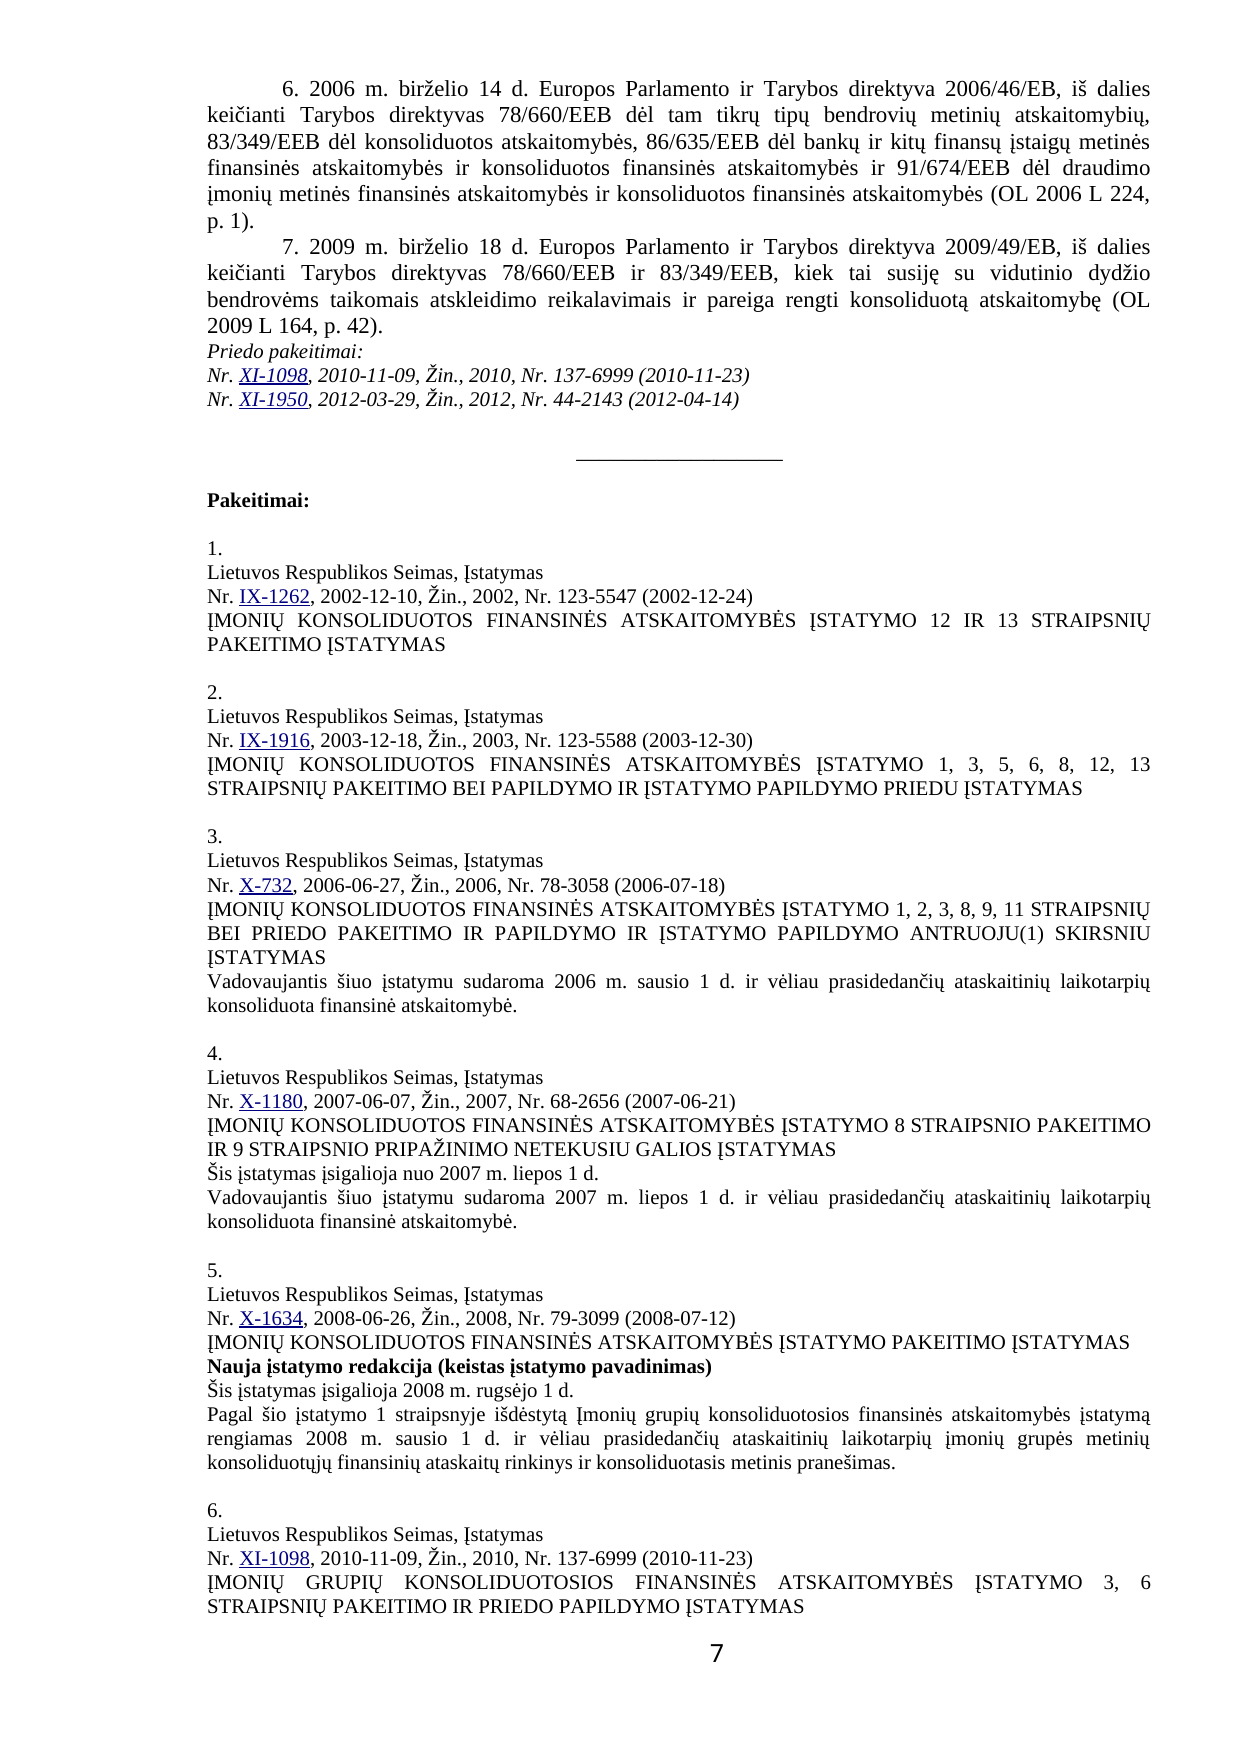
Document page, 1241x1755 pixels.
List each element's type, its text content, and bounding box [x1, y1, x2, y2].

text Lietuvos Respublikos Seimas, Įstatymas [207, 848, 1152, 872]
text Priedo pakeitimai: [207, 338, 1152, 363]
text ĮMONIŲ KONSOLIDUOTOS FINANSINĖS ATSKAITOMYBĖS ĮSTATYMO 1, 3, 5, 6, 8, 12, 13 STRAIPSNIŲ PAKEITIMO BEI PAPILDYMO IR ĮSTATYMO PAPILDYMO PRIEDU ĮSTATYMAS [207, 752, 1152, 800]
text ĮMONIŲ KONSOLIDUOTOS FINANSINĖS ATSKAITOMYBĖS ĮSTATYMO 1, 2, 3, 8, 9, 11 STRAIPSNIŲ BEI PRIEDO PAKEITIMO IR PAPILDYMO IR ĮSTATYMO PAPILDYMO ANTRUOJU(1) SKIRSNIU ĮSTATYMAS [207, 897, 1152, 969]
text Vadovaujantis šiuo įstatymu sudaroma 2006 m. sausio 1 d. ir vėliau prasidedančių ataskaitinių laikotarpių konsoliduota finansinė atskaitomybė. [207, 969, 1152, 1017]
text 2. [207, 680, 1152, 704]
text Nauja įstatymo redakcija (keistas įstatymo pavadinimas) [207, 1354, 1152, 1378]
text Lietuvos Respublikos Seimas, Įstatymas [207, 560, 1152, 584]
text 3. [207, 824, 1152, 848]
text Lietuvos Respublikos Seimas, Įstatymas [207, 1522, 1152, 1546]
text Nr. XI-1950, 2012-03-29, Žin., 2012, Nr. 44-2143 (2012-04-14) [207, 387, 1152, 411]
text ĮMONIŲ KONSOLIDUOTOS FINANSINĖS ATSKAITOMYBĖS ĮSTATYMO PAKEITIMO ĮSTATYMAS [207, 1330, 1152, 1354]
text Nr. X-1180, 2007-06-07, Žin., 2007, Nr. 68-2656 (2007-06-21) [207, 1089, 1152, 1113]
text Lietuvos Respublikos Seimas, Įstatymas [207, 1065, 1152, 1089]
text Nr. XI-1098, 2010-11-09, Žin., 2010, Nr. 137-6999 (2010-11-23) [207, 1546, 1152, 1570]
text ĮMONIŲ GRUPIŲ KONSOLIDUOTOSIOS FINANSINĖS ATSKAITOMYBĖS ĮSTATYMO 3, 6 STRAIPSNIŲ PAKEITIMO IR PRIEDO PAPILDYMO ĮSTATYMAS [207, 1570, 1152, 1618]
text Pakeitimai: [207, 487, 1152, 512]
text Lietuvos Respublikos Seimas, Įstatymas [207, 1282, 1152, 1306]
text Nr. X-732, 2006-06-27, Žin., 2006, Nr. 78-3058 (2006-07-18) [207, 872, 1152, 897]
text Lietuvos Respublikos Seimas, Įstatymas [207, 704, 1152, 728]
text 6. [207, 1498, 1152, 1522]
text Nr. X-1634, 2008-06-26, Žin., 2008, Nr. 79-3099 (2008-07-12) [207, 1306, 1152, 1330]
text ĮMONIŲ KONSOLIDUOTOS FINANSINĖS ATSKAITOMYBĖS ĮSTATYMO 8 STRAIPSNIO PAKEITIMO IR 9 STRAIPSNIO PRIPAŽINIMO NETEKUSIU GALIOS ĮSTATYMAS [207, 1113, 1152, 1161]
text 5. [207, 1257, 1152, 1282]
text Nr. IX-1262, 2002-12-10, Žin., 2002, Nr. 123-5547 (2002-12-24) [207, 584, 1152, 608]
text Nr. IX-1916, 2003-12-18, Žin., 2003, Nr. 123-5588 (2003-12-30) [207, 728, 1152, 752]
text __________________ [207, 437, 1152, 463]
text Vadovaujantis šiuo įstatymu sudaroma 2007 m. liepos 1 d. ir vėliau prasidedančių ataskaitinių laikotarpių konsoliduota finansinė atskaitomybė. [207, 1185, 1152, 1233]
text Šis įstatymas įsigalioja nuo 2007 m. liepos 1 d. [207, 1161, 1152, 1185]
text 4. [207, 1041, 1152, 1065]
text 6. 2006 m. birželio 14 d. Europos Parlamento ir Tarybos direktyva 2006/46/EB, iš dalies keičianti Tarybos direktyvas 78/660/EEB dėl tam tikrų tipų bendrovių metinių atskaitomybių, 83/349/EEB dėl konsoliduotos atskaitomybės, 86/635/EEB dėl bankų ir kitų finansų įstaigų metinės finansinės atskaitomybės ir konsoliduotos finansinės atskaitomybės ir 91/674/EEB dėl draudimo įmonių metinės finansinės atskaitomybės ir konsoliduotos finansinės atskaitomybės (OL 2006 L 224, p. 1). [207, 75, 1152, 233]
text Šis įstatymas įsigalioja 2008 m. rugsėjo 1 d. [207, 1378, 1152, 1402]
text ĮMONIŲ KONSOLIDUOTOS FINANSINĖS ATSKAITOMYBĖS ĮSTATYMO 12 IR 13 STRAIPSNIŲ PAKEITIMO ĮSTATYMAS [207, 608, 1152, 656]
text Pagal šio įstatymo 1 straipsnyje išdėstytą Įmonių grupių konsoliduotosios finansinės atskaitomybės įstatymą rengiamas 2008 m. sausio 1 d. ir vėliau prasidedančių ataskaitinių laikotarpių įmonių grupės metinių konsoliduotųjų finansinių ataskaitų rinkinys ir konsoliduotasis metinis pranešimas. [207, 1402, 1152, 1474]
text 7. 2009 m. birželio 18 d. Europos Parlamento ir Tarybos direktyva 2009/49/EB, iš dalies keičianti Tarybos direktyvas 78/660/EEB ir 83/349/EEB, kiek tai susiję su vidutinio dydžio bendrovėms taikomais atskleidimo reikalavimais ir pareiga rengti konsoliduotą atskaitomybę (OL 2009 L 164, p. 42). [207, 233, 1152, 338]
text Nr. XI-1098, 2010-11-09, Žin., 2010, Nr. 137-6999 (2010-11-23) [207, 363, 1152, 387]
text 1. [207, 536, 1152, 560]
